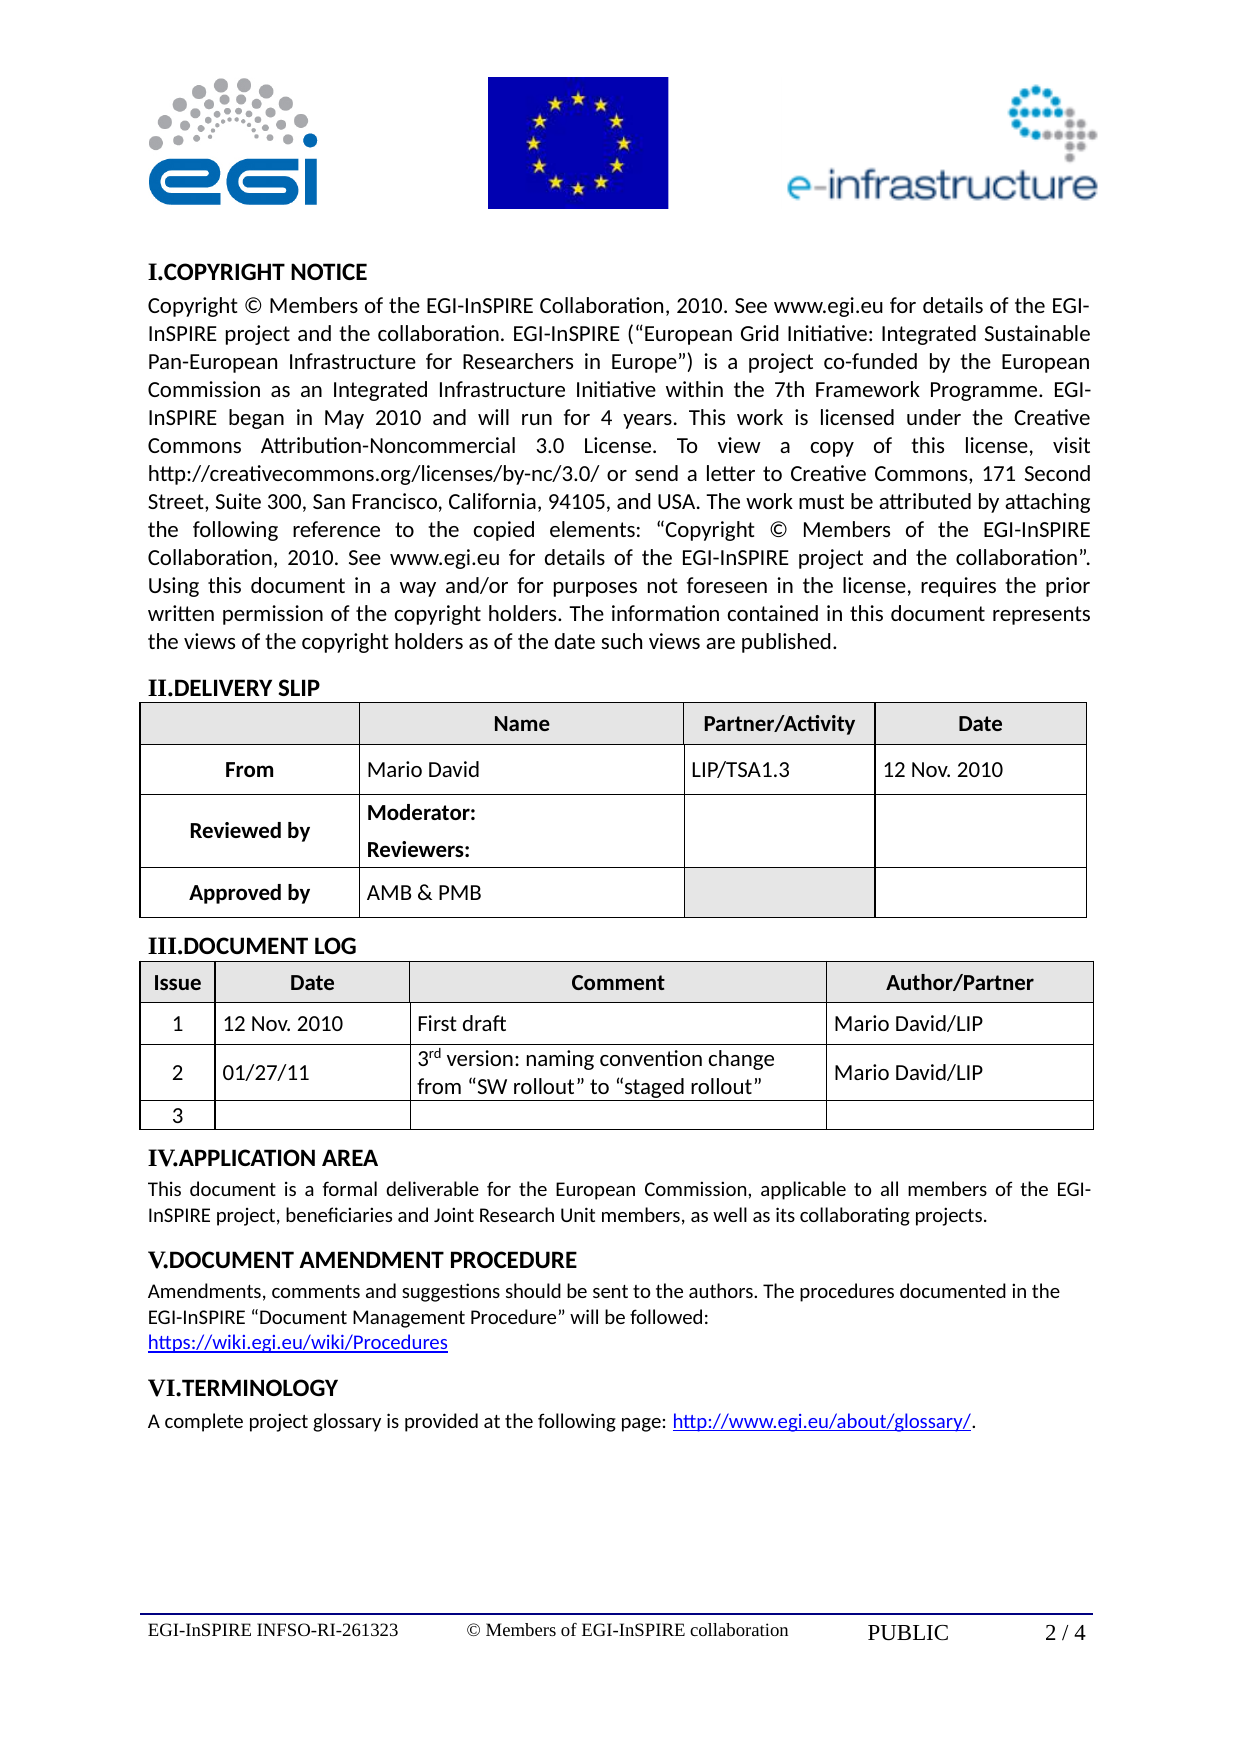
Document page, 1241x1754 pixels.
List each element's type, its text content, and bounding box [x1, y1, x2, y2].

list Delivery Slip [148, 672, 1092, 702]
table_cell [827, 1101, 1093, 1129]
table_cell 12 Nov. 2010 [216, 1003, 410, 1044]
table_cell From [141, 745, 359, 794]
table_cell Approved by [141, 868, 359, 917]
table_cell 3rd version: naming convention change from “SW rollout” to “staged rollout” [411, 1045, 826, 1100]
list Application area [148, 1142, 1092, 1172]
list Document amendment procedure [148, 1244, 1092, 1274]
table_cell [685, 795, 874, 867]
table_header Name [360, 703, 683, 744]
table_cell Reviewed by [141, 795, 359, 867]
table_cell First draft [411, 1003, 826, 1044]
table_cell 1 [141, 1003, 214, 1044]
table_cell LIP/TSA1.3 [685, 745, 874, 794]
table_cell [685, 868, 874, 917]
list Document Log [148, 930, 1092, 961]
table_cell 3 [141, 1101, 214, 1129]
table_header Comment [410, 962, 826, 1002]
table_cell Moderator: Reviewers: [360, 795, 684, 867]
text A complete project glossary is provided at the following page: http://www.egi.eu/about/glossary/. [148, 1406, 1092, 1434]
table_header Date [216, 962, 409, 1002]
table_cell Mario David [360, 745, 684, 794]
table_header Issue [141, 962, 214, 1002]
table_cell 01/27/11 [216, 1045, 410, 1100]
text Amendments, comments and suggestions should be sent to the authors. The procedures documented in the EGI-InSPIRE “Document Management Procedure” will be followed: https://wiki.egi.eu/wiki/Procedures [148, 1279, 1092, 1355]
table_cell [876, 868, 1086, 917]
table_header Partner/Activity [684, 703, 874, 744]
table_header Date [876, 703, 1086, 744]
table_cell [411, 1101, 826, 1129]
table_cell 12 Nov. 2010 [876, 745, 1086, 794]
table_cell [876, 795, 1086, 867]
text This document is a formal deliverable for the European Commission, applicable to all members of the EGI-InSPIRE project, beneficiaries and Joint Research Unit members, as well as its collaborating projects. [148, 1177, 1092, 1227]
table_cell [216, 1101, 410, 1129]
table_header [141, 703, 359, 744]
text Copyright © Members of the EGI-InSPIRE Collaboration, 2010. See www.egi.eu for details of the EGI-InSPIRE project and the collaboration. EGI-InSPIRE (“European Grid Initiative: Integrated Sustainable Pan-European Infrastructure for Researchers in Europe”) is a project co-funded by the European Commission as an Integrated Infrastructure Initiative within the 7th Framework Programme. EGI-InSPIRE began in May 2010 and will run for 4 years. This work is licensed under the Creative Commons Attribution-Noncommercial 3.0 License. To view a copy of this license, visit http://creativecommons.org/licenses/by-nc/3.0/ or send a letter to Creative Commons, 171 Second Street, Suite 300, San Francisco, California, 94105, and USA. The work must be attributed by attaching the following reference to the copied elements: “Copyright © Members of the EGI-InSPIRE Collaboration, 2010. See www.egi.eu for details of the EGI-InSPIRE project and the collaboration”. Using this document in a way and/or for purposes not foreseen in the license, requires the prior written permission of the copyright holders. The information contained in this document represents the views of the copyright holders as of the date such views are published. [148, 291, 1092, 655]
table_header Author/Partner [827, 962, 1093, 1002]
table_cell AMB & PMB [360, 868, 684, 917]
list Terminology [148, 1372, 1092, 1402]
table_cell 2 [141, 1045, 214, 1100]
table_cell Mario David/LIP [827, 1003, 1093, 1044]
list Copyright notice [148, 256, 1092, 287]
table_cell Mario David/LIP [827, 1045, 1093, 1100]
